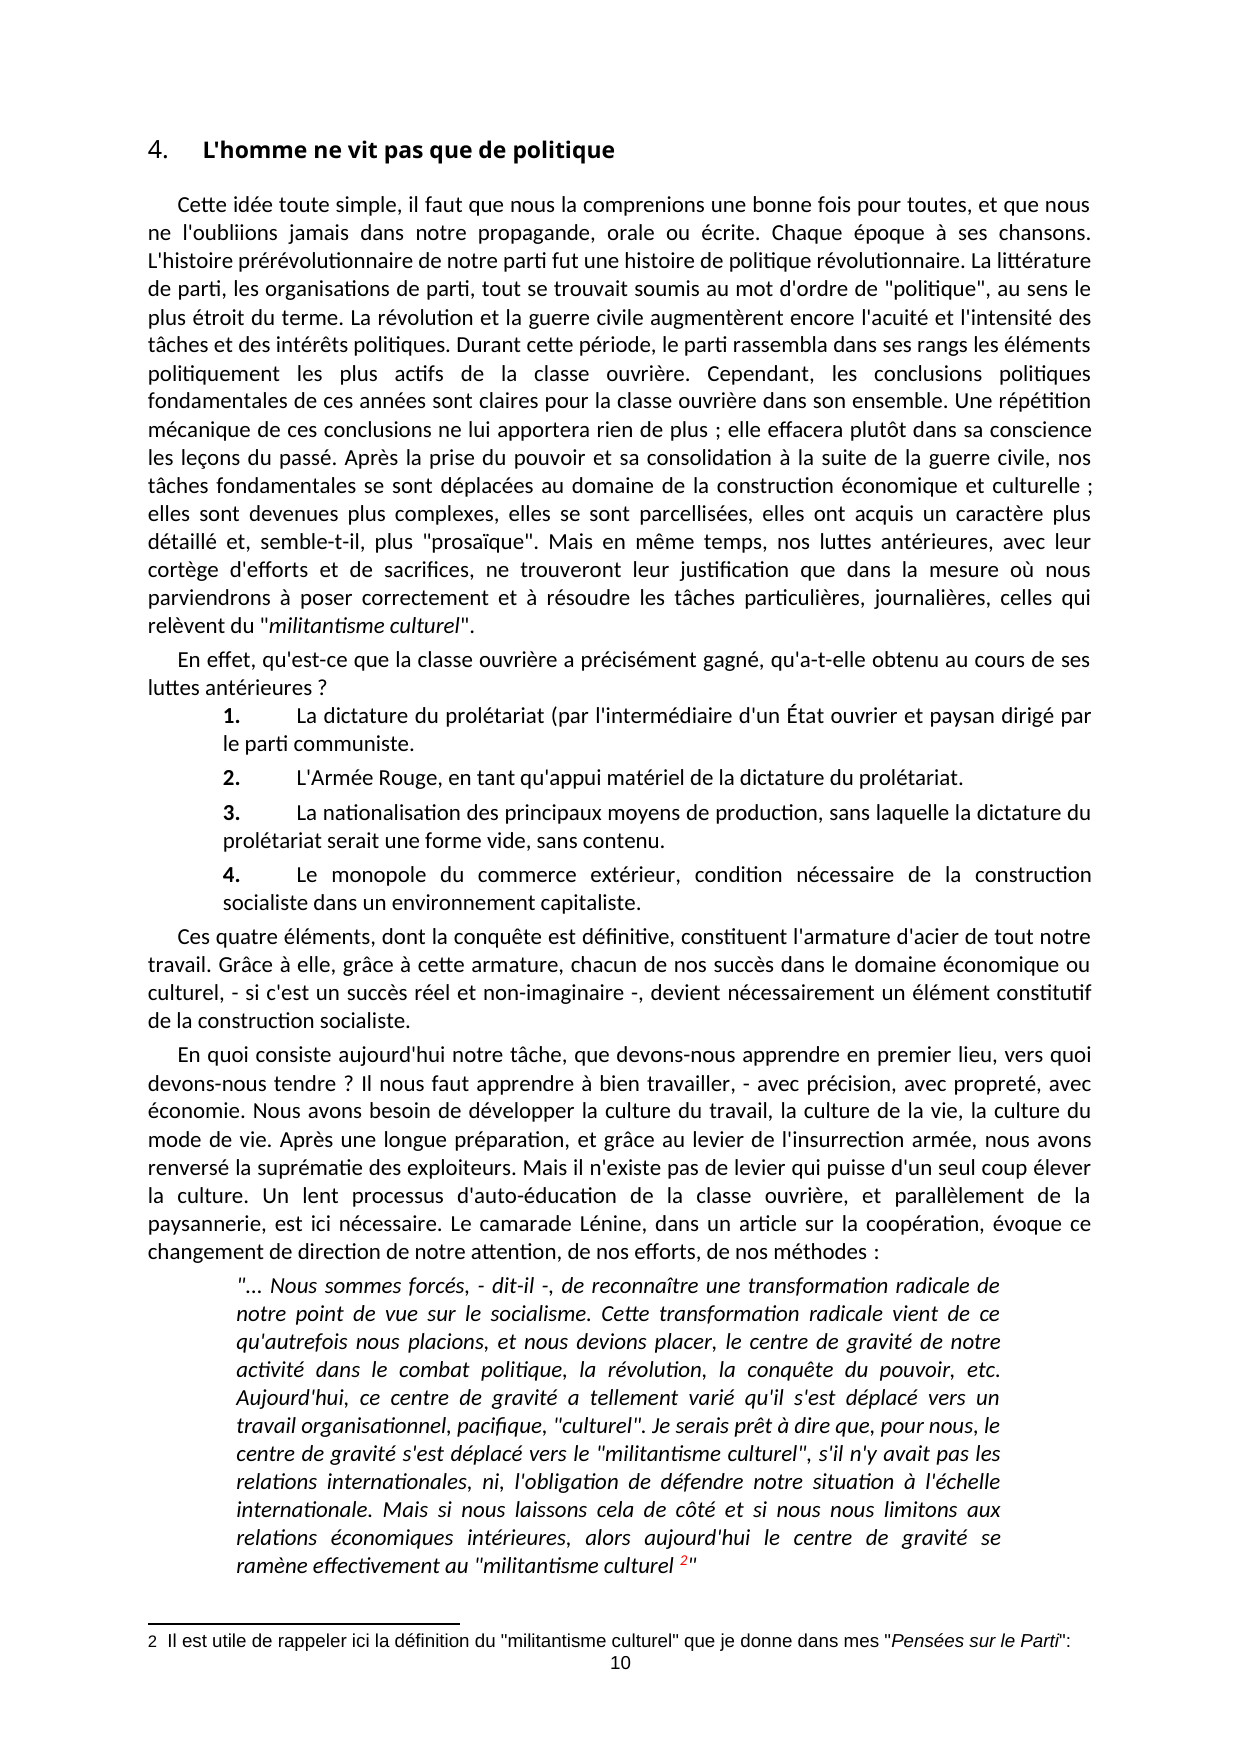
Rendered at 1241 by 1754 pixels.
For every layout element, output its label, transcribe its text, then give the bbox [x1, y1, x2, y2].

text Ces quatre éléments, dont la conquête est définitive, constituent l'armature d'acier de tout notre travail. Grâce à elle, grâce à cette armature, chacun de nos succès dans le domaine économique ou culturel, - si c'est un succès réel et non-imaginaire -, devient nécessairement un élément constitutif de la construction socialiste. [148, 922, 1093, 1034]
list La dictature du prolétariat (par l'intermédiaire d'un État ouvrier et paysan dirigé par le parti communiste. [223, 701, 1093, 757]
text En effet, qu'est-ce que la classe ouvrière a précisément gagné, qu'a-t-elle obtenu au cours de ses luttes antérieures ? [148, 645, 1093, 701]
text En quoi consiste aujourd'hui notre tâche, que devons-nous apprendre en premier lieu, vers quoi devons-nous tendre ? Il nous faut apprendre à bien travailler, - avec précision, avec propreté, avec économie. Nous avons besoin de développer la culture du travail, la culture de la vie, la culture du mode de vie. Après une longue préparation, et grâce au levier de l'insurrection armée, nous avons renversé la suprématie des exploiteurs. Mais il n'existe pas de levier qui puisse d'un seul coup élever la culture. Un lent processus d'auto-éducation de la classe ouvrière, et parallèlement de la paysannerie, est ici nécessaire. Le camarade Lénine, dans un article sur la coopération, évoque ce changement de direction de notre attention, de nos efforts, de nos méthodes : [148, 1041, 1093, 1265]
list La nationalisation des principaux moyens de production, sans laquelle la dictature du prolétariat serait une forme vide, sans contenu. [223, 798, 1093, 854]
subtitle L'homme ne vit pas que de politique [148, 132, 1093, 166]
text Il est utile de rappeler ici la définition du "militantisme culturel" que je donne dans mes "Pensées sur le Parti": [148, 1630, 1093, 1651]
list L'Armée Rouge, en tant qu'appui matériel de la dictature du prolétariat. [223, 763, 1093, 791]
text "... Nous sommes forcés, - dit-il -, de reconnaître une transformation radicale de notre point de vue sur le socialisme. Cette transformation radicale vient de ce qu'autrefois nous placions, et nous devions placer, le centre de gravité de notre activité dans le combat politique, la révolution, la conquête du pouvoir, etc. Aujourd'hui, ce centre de gravité a tellement varié qu'il s'est déplacé vers un travail organisationnel, pacifique, "culturel". Je serais prêt à dire que, pour nous, le centre de gravité s'est déplacé vers le "militantisme culturel", s'il n'y avait pas les relations internationales, ni, l'obligation de défendre notre situation à l'échelle internationale. Mais si nous laissons cela de côté et si nous nous limitons aux relations économiques intérieures, alors aujourd'hui le centre de gravité se ramène effectivement au "militantisme culturel " [236, 1271, 1004, 1579]
list Le monopole du commerce extérieur, condition nécessaire de la construction socialiste dans un environnement capitaliste. [223, 860, 1093, 916]
text Cette idée toute simple, il faut que nous la comprenions une bonne fois pour toutes, et que nous ne l'oubliions jamais dans notre propagande, orale ou écrite. Chaque époque à ses chansons. L'histoire prérévolutionnaire de notre parti fut une histoire de politique révolutionnaire. La littérature de parti, les organisations de parti, tout se trouvait soumis au mot d'ordre de "politique", au sens le plus étroit du terme. La révolution et la guerre civile augmentèrent encore l'acuité et l'intensité des tâches et des intérêts politiques. Durant cette période, le parti rassembla dans ses rangs les éléments politiquement les plus actifs de la classe ouvrière. Cependant, les conclusions politiques fondamentales de ces années sont claires pour la classe ouvrière dans son ensemble. Une répétition mécanique de ces conclusions ne lui apportera rien de plus ; elle effacera plutôt dans sa conscience les leçons du passé. Après la prise du pouvoir et sa consolidation à la suite de la guerre civile, nos tâches fondamentales se sont déplacées au domaine de la construction économique et culturelle ; elles sont devenues plus complexes, elles se sont parcellisées, elles ont acquis un caractère plus détaillé et, semble-t-il, plus "prosaïque". Mais en même temps, nos luttes antérieures, avec leur cortège d'efforts et de sacrifices, ne trouveront leur justification que dans la mesure où nous parviendrons à poser correctement et à résoudre les tâches particulières, journalières, celles qui relèvent du "militantisme culturel". [148, 191, 1093, 639]
